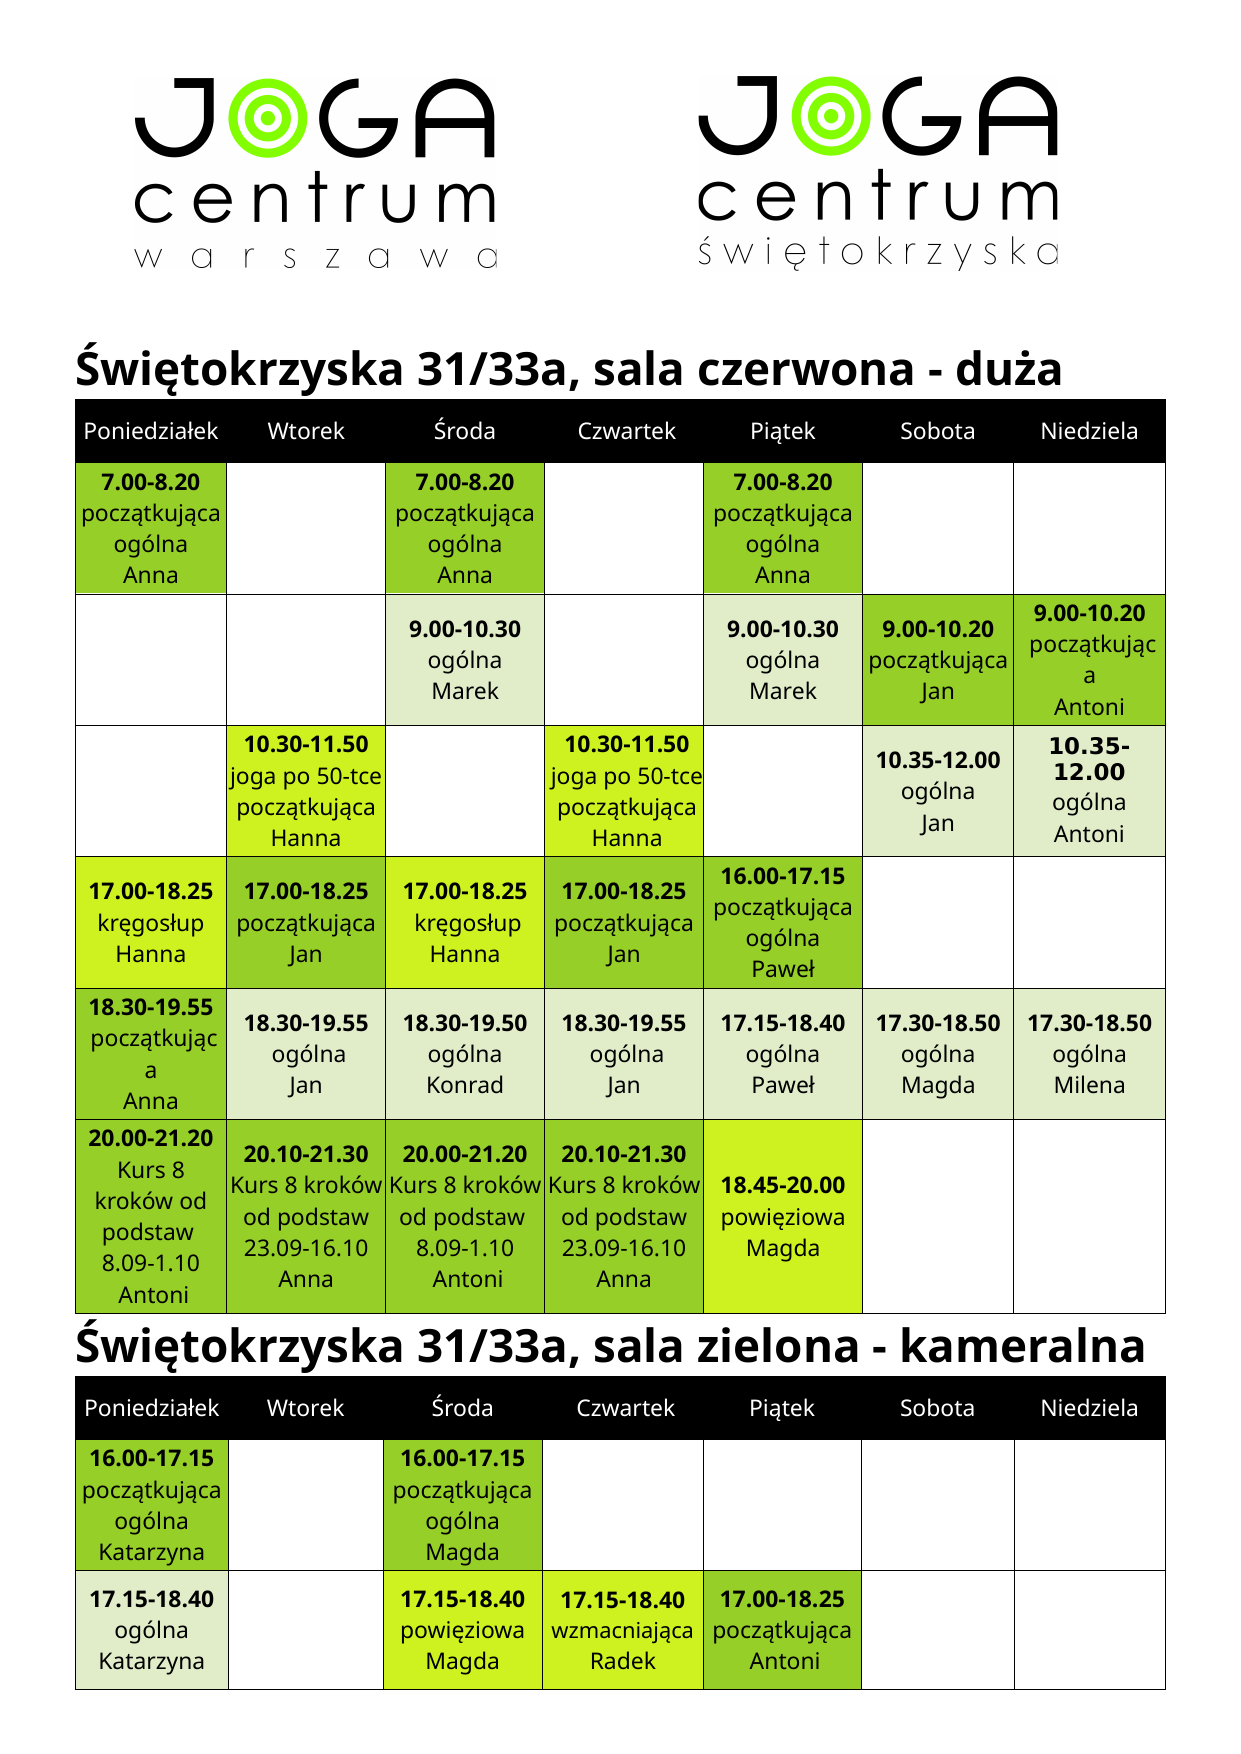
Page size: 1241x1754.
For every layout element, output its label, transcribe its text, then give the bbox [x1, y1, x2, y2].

table_cell [229, 1440, 383, 1570]
table_cell [1014, 463, 1165, 593]
table_cell [229, 1571, 383, 1689]
table_cell 17.15-18.40 ogólna Paweł [704, 989, 862, 1119]
table_cell 16.00-17.15 początkująca ogólna Katarzyna [76, 1440, 228, 1570]
table_cell 17.00-18.25 kręgosłup Hanna [386, 857, 544, 988]
table_cell 17.00-18.25 początkująca Antoni [704, 1571, 861, 1689]
table_cell 17.15-18.40 wzmacniająca Radek [543, 1571, 703, 1689]
table_header Wtorek [229, 1377, 383, 1439]
table_header Wtorek [227, 400, 385, 462]
table_cell 17.15-18.40 powięziowa Magda [384, 1571, 542, 1689]
table_cell [386, 726, 544, 856]
table_cell [862, 1571, 1014, 1689]
table_header Poniedziałek [76, 1377, 228, 1439]
table_cell 9.00-10.30 ogólna Marek [386, 595, 544, 725]
table_cell [862, 1440, 1014, 1570]
table_header Środa [384, 1377, 542, 1439]
table_cell [227, 463, 385, 593]
table_cell 9.00-10.30 ogólna Marek [704, 595, 862, 725]
table_cell [704, 1440, 861, 1570]
table_header Piątek [704, 400, 862, 462]
table_cell [227, 595, 385, 725]
table_cell 10.35-12.00 ogólna Antoni [1014, 726, 1165, 856]
table_header Środa [386, 400, 544, 462]
table_cell 20.00-21.20 Kurs 8 kroków od podstaw 8.09-1.10 Antoni [76, 1120, 226, 1313]
picture [134, 78, 497, 268]
table_cell 9.00-10.20 początkująca Jan [863, 595, 1013, 725]
table_cell [545, 463, 703, 593]
table_cell 7.00-8.20 początkująca ogólna Anna [386, 463, 544, 593]
table_cell 7.00-8.20 początkująca ogólna Anna [704, 463, 862, 593]
table_cell [863, 857, 1013, 988]
table_header Sobota [863, 400, 1013, 462]
picture [698, 76, 1058, 271]
table_cell 20.10-21.30 Kurs 8 kroków od podstaw 23.09-16.10 Anna [545, 1120, 703, 1313]
text Świętokrzyska 31/33a, sala zielona - kameralna [75, 1314, 1165, 1376]
table_cell 17.30-18.50 ogólna Milena [1014, 989, 1165, 1119]
table_cell [1014, 1120, 1165, 1313]
table_cell 10.30-11.50 joga po 50-tce początkująca Hanna [545, 726, 703, 856]
table_header Czwartek [543, 1377, 703, 1439]
table_cell 7.00-8.20 początkująca ogólna Anna [76, 463, 226, 593]
table_cell 17.00-18.25 kręgosłup Hanna [76, 857, 226, 988]
table_cell 9.00-10.20 początkująca Antoni [1014, 595, 1165, 725]
table_cell 10.35-12.00 ogólna Jan [863, 726, 1013, 856]
table_cell [543, 1440, 703, 1570]
table_cell 18.45-20.00 powięziowa Magda [704, 1120, 862, 1313]
table_header Piątek [704, 1377, 861, 1439]
table_cell 18.30-19.55 ogólna Jan [227, 989, 385, 1119]
table_cell 18.30-19.50 ogólna Konrad [386, 989, 544, 1119]
table_cell 18.30-19.55 początkująca Anna [76, 989, 226, 1119]
table_cell 17.30-18.50 ogólna Magda [863, 989, 1013, 1119]
table_cell 18.30-19.55 ogólna Jan [545, 989, 703, 1119]
table_cell [76, 726, 226, 856]
table_header Sobota [862, 1377, 1014, 1439]
table_header Niedziela [1015, 1377, 1165, 1439]
table_cell 17.15-18.40 ogólna Katarzyna [76, 1571, 228, 1689]
text Świętokrzyska 31/33a, sala czerwona - duża [75, 87, 1165, 399]
table_cell 16.00-17.15 początkująca ogólna Paweł [704, 857, 862, 988]
table_header Poniedziałek [76, 400, 226, 462]
table_cell [863, 1120, 1013, 1313]
table_cell 20.10-21.30 Kurs 8 kroków od podstaw 23.09-16.10 Anna [227, 1120, 385, 1313]
table_cell 16.00-17.15 początkująca ogólna Magda [384, 1440, 542, 1570]
table_cell [704, 726, 862, 856]
table_cell 17.00-18.25 początkująca Jan [545, 857, 703, 988]
table_cell 10.30-11.50 joga po 50-tce początkująca Hanna [227, 726, 385, 856]
table_header Czwartek [545, 400, 703, 462]
table_cell [76, 595, 226, 725]
table_cell [1015, 1440, 1165, 1570]
table_cell [545, 595, 703, 725]
table_cell [1015, 1571, 1165, 1689]
table_cell [863, 463, 1013, 593]
table_cell 17.00-18.25 początkująca Jan [227, 857, 385, 988]
table_cell [1014, 857, 1165, 988]
table_header Niedziela [1014, 400, 1165, 462]
table_cell 20.00-21.20 Kurs 8 kroków od podstaw 8.09-1.10 Antoni [386, 1120, 544, 1313]
